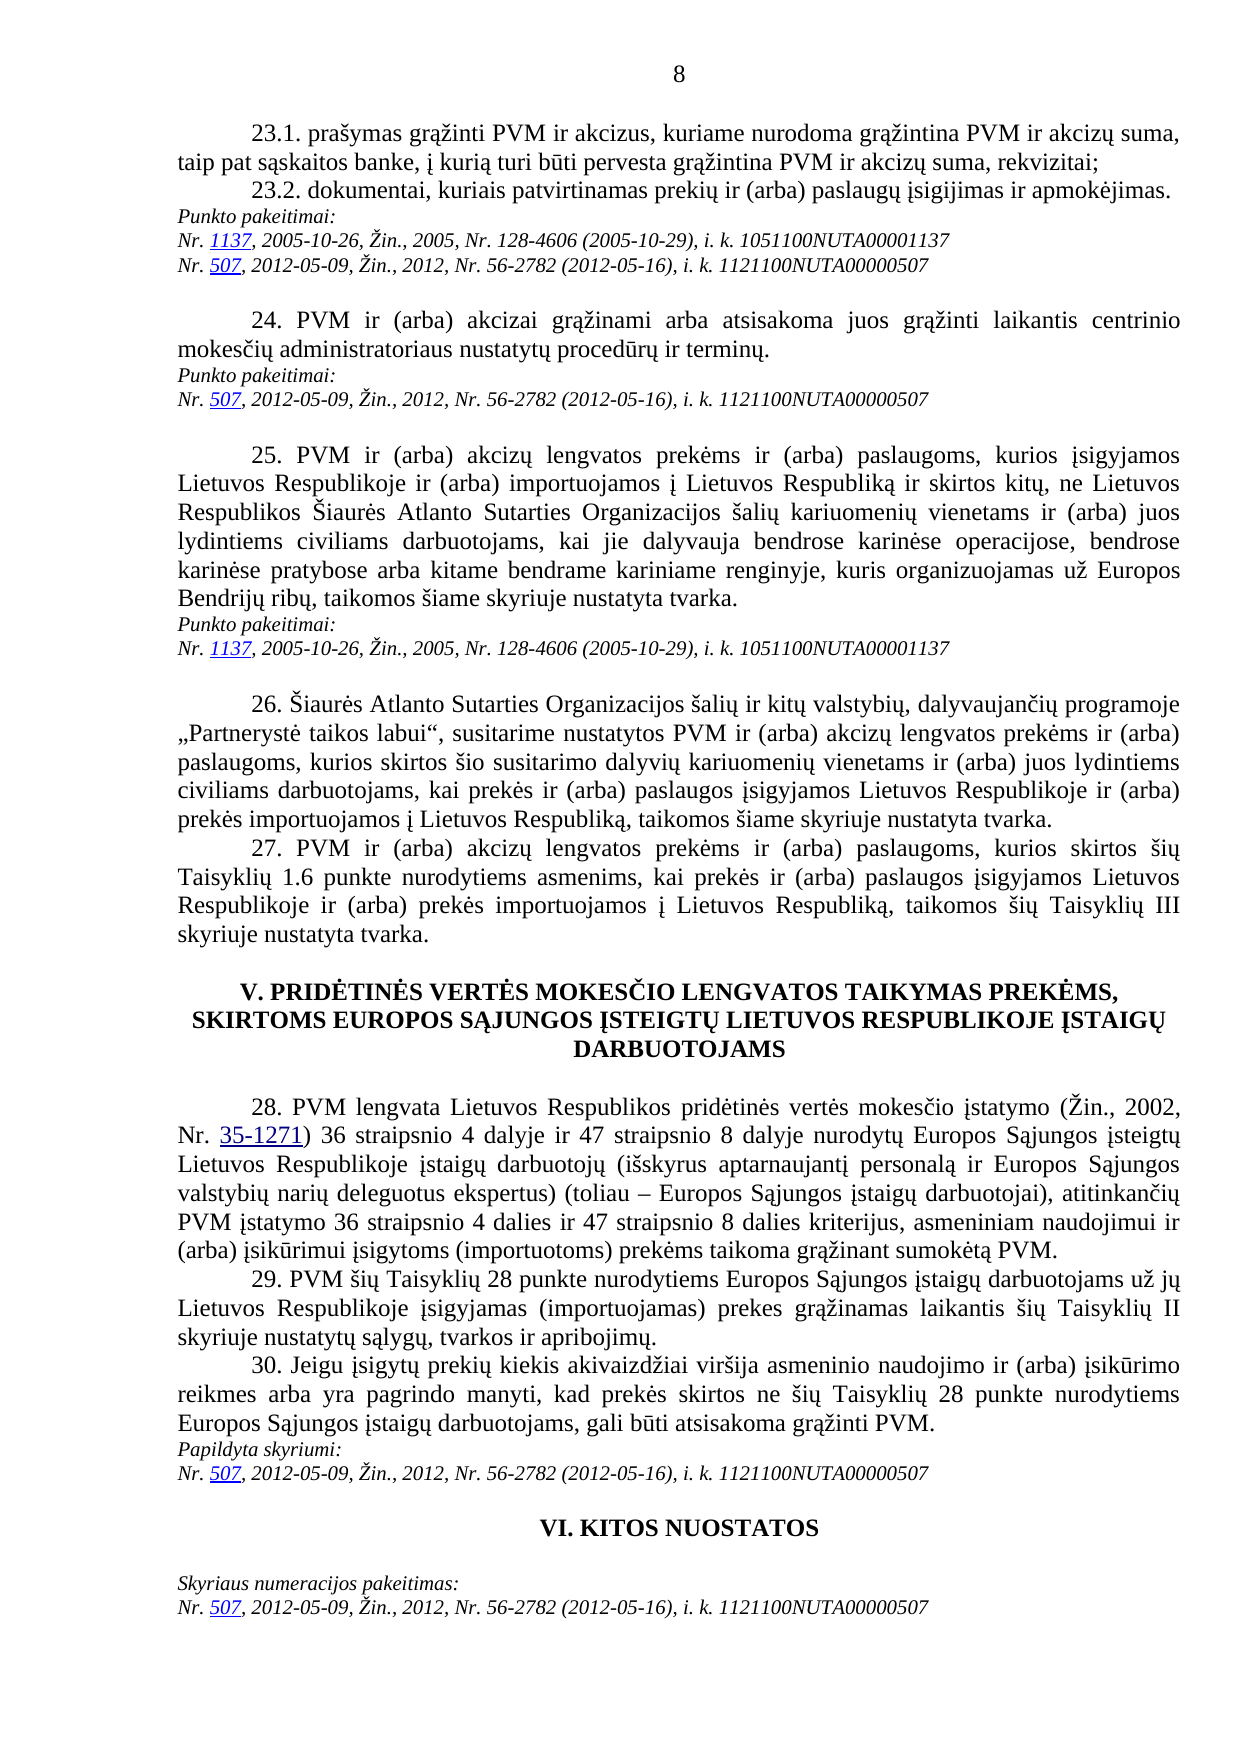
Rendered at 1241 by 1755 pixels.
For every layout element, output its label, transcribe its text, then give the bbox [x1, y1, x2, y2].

text 23.2. dokumentai, kuriais patvirtinamas prekių ir (arba) paslaugų įsigijimas ir apmokėjimas. [177, 176, 1181, 204]
text Skyriaus numeracijos pakeitimas: [177, 1571, 1181, 1595]
text Punkto pakeitimai: [177, 204, 1181, 228]
text Papildyta skyriumi: [177, 1437, 1181, 1461]
text Nr. 507, 2012-05-09, Žin., 2012, Nr. 56-2782 (2012-05-16), i. k. 1121100NUTA00000507 [177, 252, 1181, 277]
text Nr. 1137, 2005-10-26, Žin., 2005, Nr. 128-4606 (2005-10-29), i. k. 1051100NUTA00001137 [177, 228, 1181, 252]
text 28. PVM lengvata Lietuvos Respublikos pridėtinės vertės mokesčio įstatymo (Žin., 2002, Nr. 35-1271) 36 straipsnio 4 dalyje ir 47 straipsnio 8 dalyje nurodytų Europos Sąjungos įsteigtų Lietuvos Respublikoje įstaigų darbuotojų (išskyrus aptarnaujantį personalą ir Europos Sąjungos valstybių narių deleguotus ekspertus) (toliau – Europos Sąjungos įstaigų darbuotojai), atitinkančių PVM įstatymo 36 straipsnio 4 dalies ir 47 straipsnio 8 dalies kriterijus, asmeniniam naudojimui ir (arba) įsikūrimui įsigytoms (importuotoms) prekėms taikoma grąžinant sumokėtą PVM. [177, 1092, 1181, 1264]
text 25. PVM ir (arba) akcizų lengvatos prekėms ir (arba) paslaugoms, kurios įsigyjamos Lietuvos Respublikoje ir (arba) importuojamos į Lietuvos Respubliką ir skirtos kitų, ne Lietuvos Respublikos Šiaurės Atlanto Sutarties Organizacijos šalių kariuomenių vienetams ir (arba) juos lydintiems civiliams darbuotojams, kai jie dalyvauja bendrose karinėse operacijose, bendrose karinėse pratybose arba kitame bendrame kariniame renginyje, kuris organizuojamas už Europos Bendrijų ribų, taikomos šiame skyriuje nustatyta tvarka. [177, 440, 1181, 612]
text V. PRIDĖTINĖS VERTĖS MOKESČIO LENGVATOS TAIKYMAS PREKĖMS, SKIRTOMS EUROPOS SĄJUNGOS ĮSTEIGTŲ LIETUVOS RESPUBLIKOJE ĮSTAIGŲ DARBUOTOJAMS [177, 977, 1181, 1063]
text 27. PVM ir (arba) akcizų lengvatos prekėms ir (arba) paslaugoms, kurios skirtos šių Taisyklių 1.6 punkte nurodytiems asmenims, kai prekės ir (arba) paslaugos įsigyjamos Lietuvos Respublikoje ir (arba) prekės importuojamos į Lietuvos Respubliką, taikomos šių Taisyklių III skyriuje nustatyta tvarka. [177, 833, 1181, 948]
text 26. Šiaurės Atlanto Sutarties Organizacijos šalių ir kitų valstybių, dalyvaujančių programoje „Partnerystė taikos labui“, susitarime nustatytos PVM ir (arba) akcizų lengvatos prekėms ir (arba) paslaugoms, kurios skirtos šio susitarimo dalyvių kariuomenių vienetams ir (arba) juos lydintiems civiliams darbuotojams, kai prekės ir (arba) paslaugos įsigyjamos Lietuvos Respublikoje ir (arba) prekės importuojamos į Lietuvos Respubliką, taikomos šiame skyriuje nustatyta tvarka. [177, 689, 1181, 833]
text Punkto pakeitimai: [177, 612, 1181, 636]
text 30. Jeigu įsigytų prekių kiekis akivaizdžiai viršija asmeninio naudojimo ir (arba) įsikūrimo reikmes arba yra pagrindo manyti, kad prekės skirtos ne šių Taisyklių 28 punkte nurodytiems Europos Sąjungos įstaigų darbuotojams, gali būti atsisakoma grąžinti PVM. [177, 1350, 1181, 1437]
text Nr. 1137, 2005-10-26, Žin., 2005, Nr. 128-4606 (2005-10-29), i. k. 1051100NUTA00001137 [177, 636, 1181, 660]
text Nr. 507, 2012-05-09, Žin., 2012, Nr. 56-2782 (2012-05-16), i. k. 1121100NUTA00000507 [177, 1461, 1181, 1485]
text Nr. 507, 2012-05-09, Žin., 2012, Nr. 56-2782 (2012-05-16), i. k. 1121100NUTA00000507 [177, 1595, 1181, 1619]
text Nr. 507, 2012-05-09, Žin., 2012, Nr. 56-2782 (2012-05-16), i. k. 1121100NUTA00000507 [177, 387, 1181, 411]
text VI. KITOS NUOSTATOS [177, 1513, 1181, 1542]
text Punkto pakeitimai: [177, 363, 1181, 387]
text 23.1. prašymas grąžinti PVM ir akcizus, kuriame nurodoma grąžintina PVM ir akcizų suma, taip pat sąskaitos banke, į kurią turi būti pervesta grąžintina PVM ir akcizų suma, rekvizitai; [177, 118, 1181, 176]
text 24. PVM ir (arba) akcizai grąžinami arba atsisakoma juos grąžinti laikantis centrinio mokesčių administratoriaus nustatytų procedūrų ir terminų. [177, 305, 1181, 363]
text 29. PVM šių Taisyklių 28 punkte nurodytiems Europos Sąjungos įstaigų darbuotojams už jų Lietuvos Respublikoje įsigyjamas (importuojamas) prekes grąžinamas laikantis šių Taisyklių II skyriuje nustatytų sąlygų, tvarkos ir apribojimų. [177, 1264, 1181, 1350]
